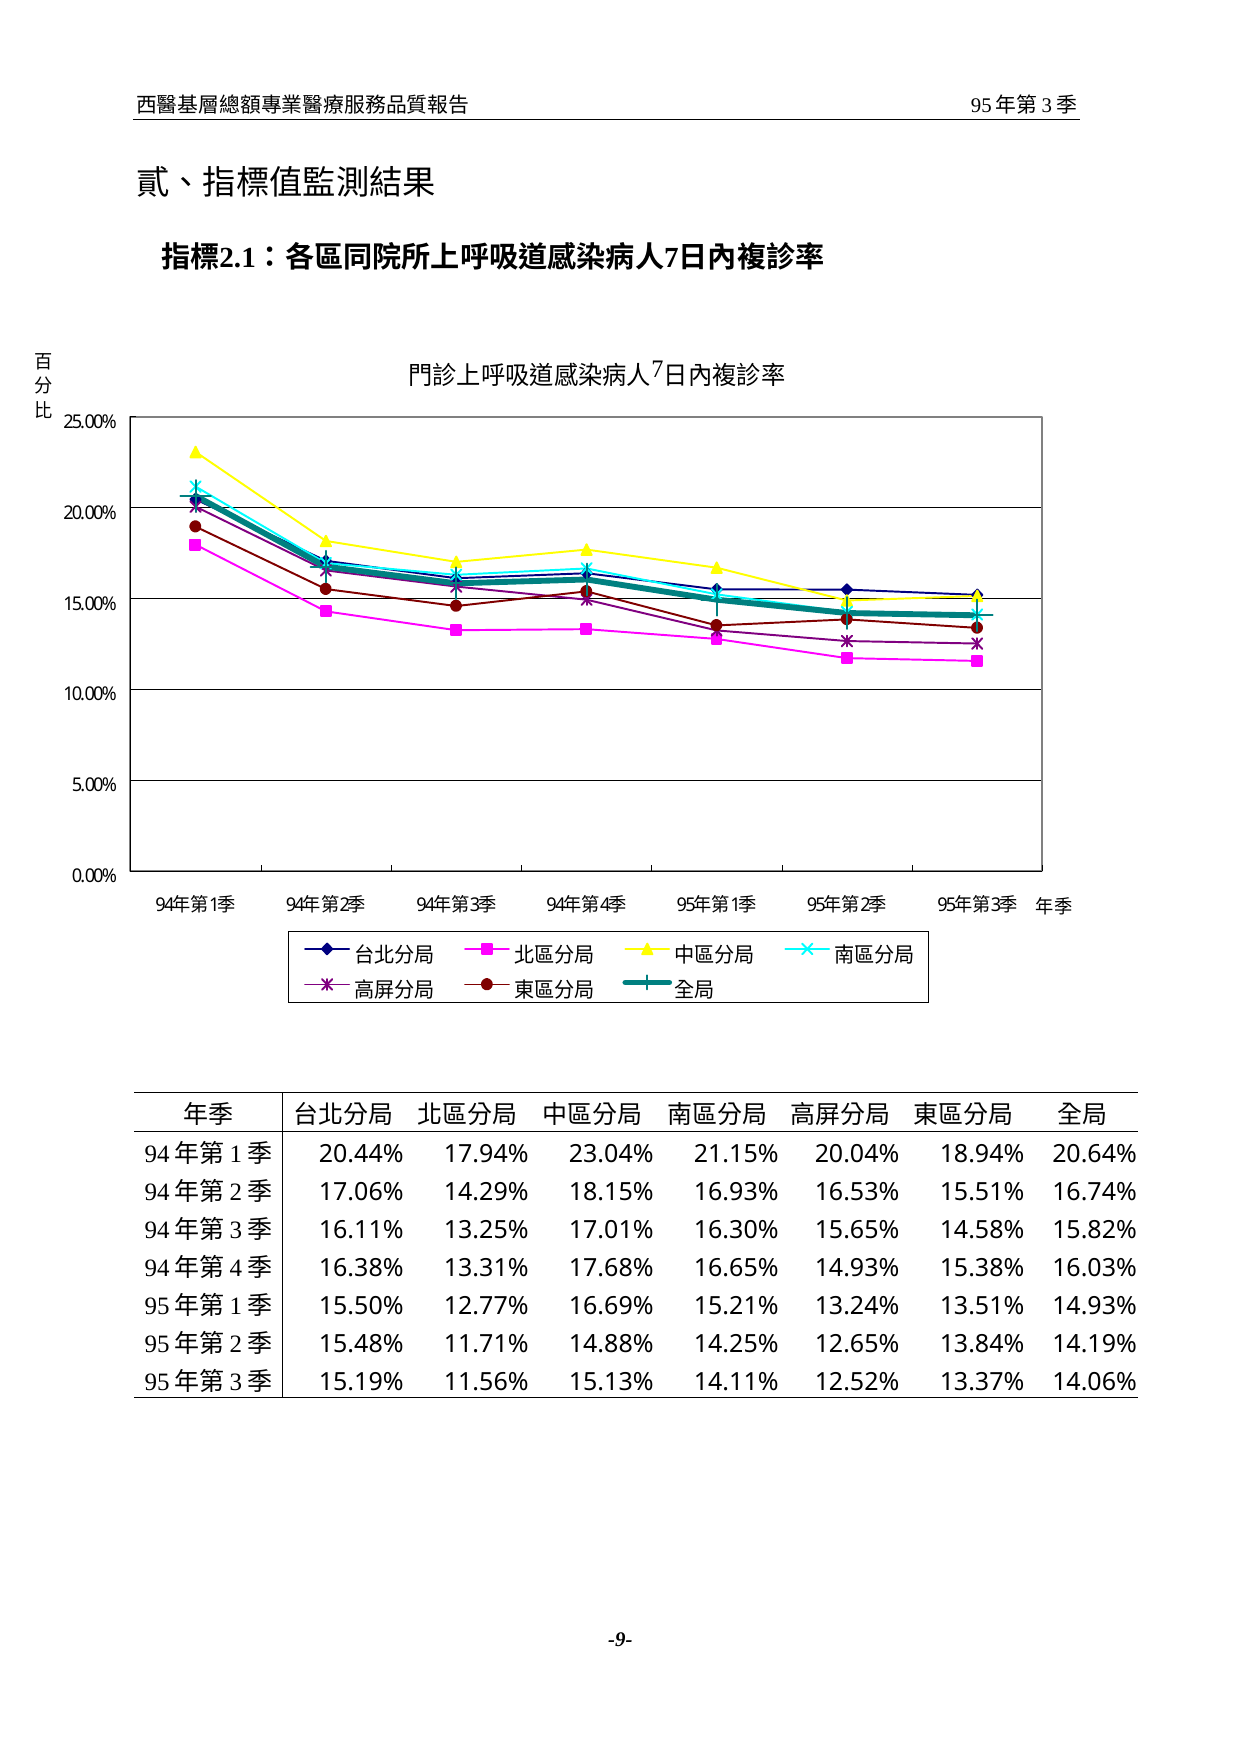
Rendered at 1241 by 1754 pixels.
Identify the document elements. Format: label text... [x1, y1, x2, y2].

table_cell 16.53% [780, 1170, 901, 1208]
table_cell 14.25% [655, 1321, 780, 1359]
table_cell 11.71% [405, 1321, 530, 1359]
table_cell 13.24% [780, 1284, 901, 1321]
table_cell 95年第1季 [134, 1284, 282, 1321]
table_cell 16.11% [283, 1208, 405, 1246]
table_header 北區分局 [405, 1093, 530, 1131]
table_cell 14.58% [901, 1208, 1026, 1246]
table_cell 16.74% [1026, 1170, 1138, 1208]
table_header 中區分局 [530, 1093, 655, 1131]
table_cell 16.30% [655, 1208, 780, 1246]
table_cell 13.37% [901, 1359, 1026, 1397]
table_header 東區分局 [901, 1093, 1026, 1131]
table_cell 20.04% [780, 1132, 901, 1170]
table_header 年季 [134, 1093, 282, 1131]
table_cell 13.51% [901, 1284, 1026, 1321]
table_cell 14.06% [1026, 1359, 1138, 1397]
table_cell 17.06% [283, 1170, 405, 1208]
table_cell 94年第4季 [134, 1246, 282, 1283]
table_cell 18.15% [530, 1170, 655, 1208]
table_cell 15.65% [780, 1208, 901, 1246]
table_cell 94年第1季 [134, 1132, 282, 1170]
table_cell 14.88% [530, 1321, 655, 1359]
table_header 高屏分局 [780, 1093, 901, 1131]
table_cell 16.93% [655, 1170, 780, 1208]
table_cell 15.21% [655, 1284, 780, 1321]
table_cell 13.31% [405, 1246, 530, 1283]
table_cell 15.38% [901, 1246, 1026, 1283]
table_cell 15.82% [1026, 1208, 1138, 1246]
table_cell 15.50% [283, 1284, 405, 1321]
table_cell 14.93% [1026, 1284, 1138, 1321]
table_cell 94年第2季 [134, 1170, 282, 1208]
table_header 全局 [1026, 1093, 1138, 1131]
table_cell 14.11% [655, 1359, 780, 1397]
table_cell 94年第3季 [134, 1208, 282, 1246]
table_cell 17.68% [530, 1246, 655, 1283]
table_cell 13.84% [901, 1321, 1026, 1359]
table_cell 18.94% [901, 1132, 1026, 1170]
table_header 南區分局 [655, 1093, 780, 1131]
text 貳、指標值監測結果 [136, 156, 1104, 204]
table_cell 95年第2季 [134, 1321, 282, 1359]
table_cell 16.65% [655, 1246, 780, 1283]
table_cell 17.01% [530, 1208, 655, 1246]
table_cell 15.51% [901, 1170, 1026, 1208]
table_cell 12.65% [780, 1321, 901, 1359]
table_cell 11.56% [405, 1359, 530, 1397]
table_cell 17.94% [405, 1132, 530, 1170]
table_cell 14.19% [1026, 1321, 1138, 1359]
table_cell 23.04% [530, 1132, 655, 1170]
table_header 台北分局 [283, 1093, 405, 1131]
table_cell 15.19% [283, 1359, 405, 1397]
table_cell 16.69% [530, 1284, 655, 1321]
table_cell 95年第3季 [134, 1359, 282, 1397]
text 指標2.1：各區同院所上呼吸道感染病人7日內複診率 [161, 229, 1104, 277]
table_cell 14.29% [405, 1170, 530, 1208]
table_cell 16.03% [1026, 1246, 1138, 1283]
table_cell 20.44% [283, 1132, 405, 1170]
table_cell 16.38% [283, 1246, 405, 1283]
table_cell 15.13% [530, 1359, 655, 1397]
table_cell 12.77% [405, 1284, 530, 1321]
table_cell 12.52% [780, 1359, 901, 1397]
table_cell 21.15% [655, 1132, 780, 1170]
table_cell 20.64% [1026, 1132, 1138, 1170]
table_cell 13.25% [405, 1208, 530, 1246]
table_cell 15.48% [283, 1321, 405, 1359]
table_cell 14.93% [780, 1246, 901, 1283]
